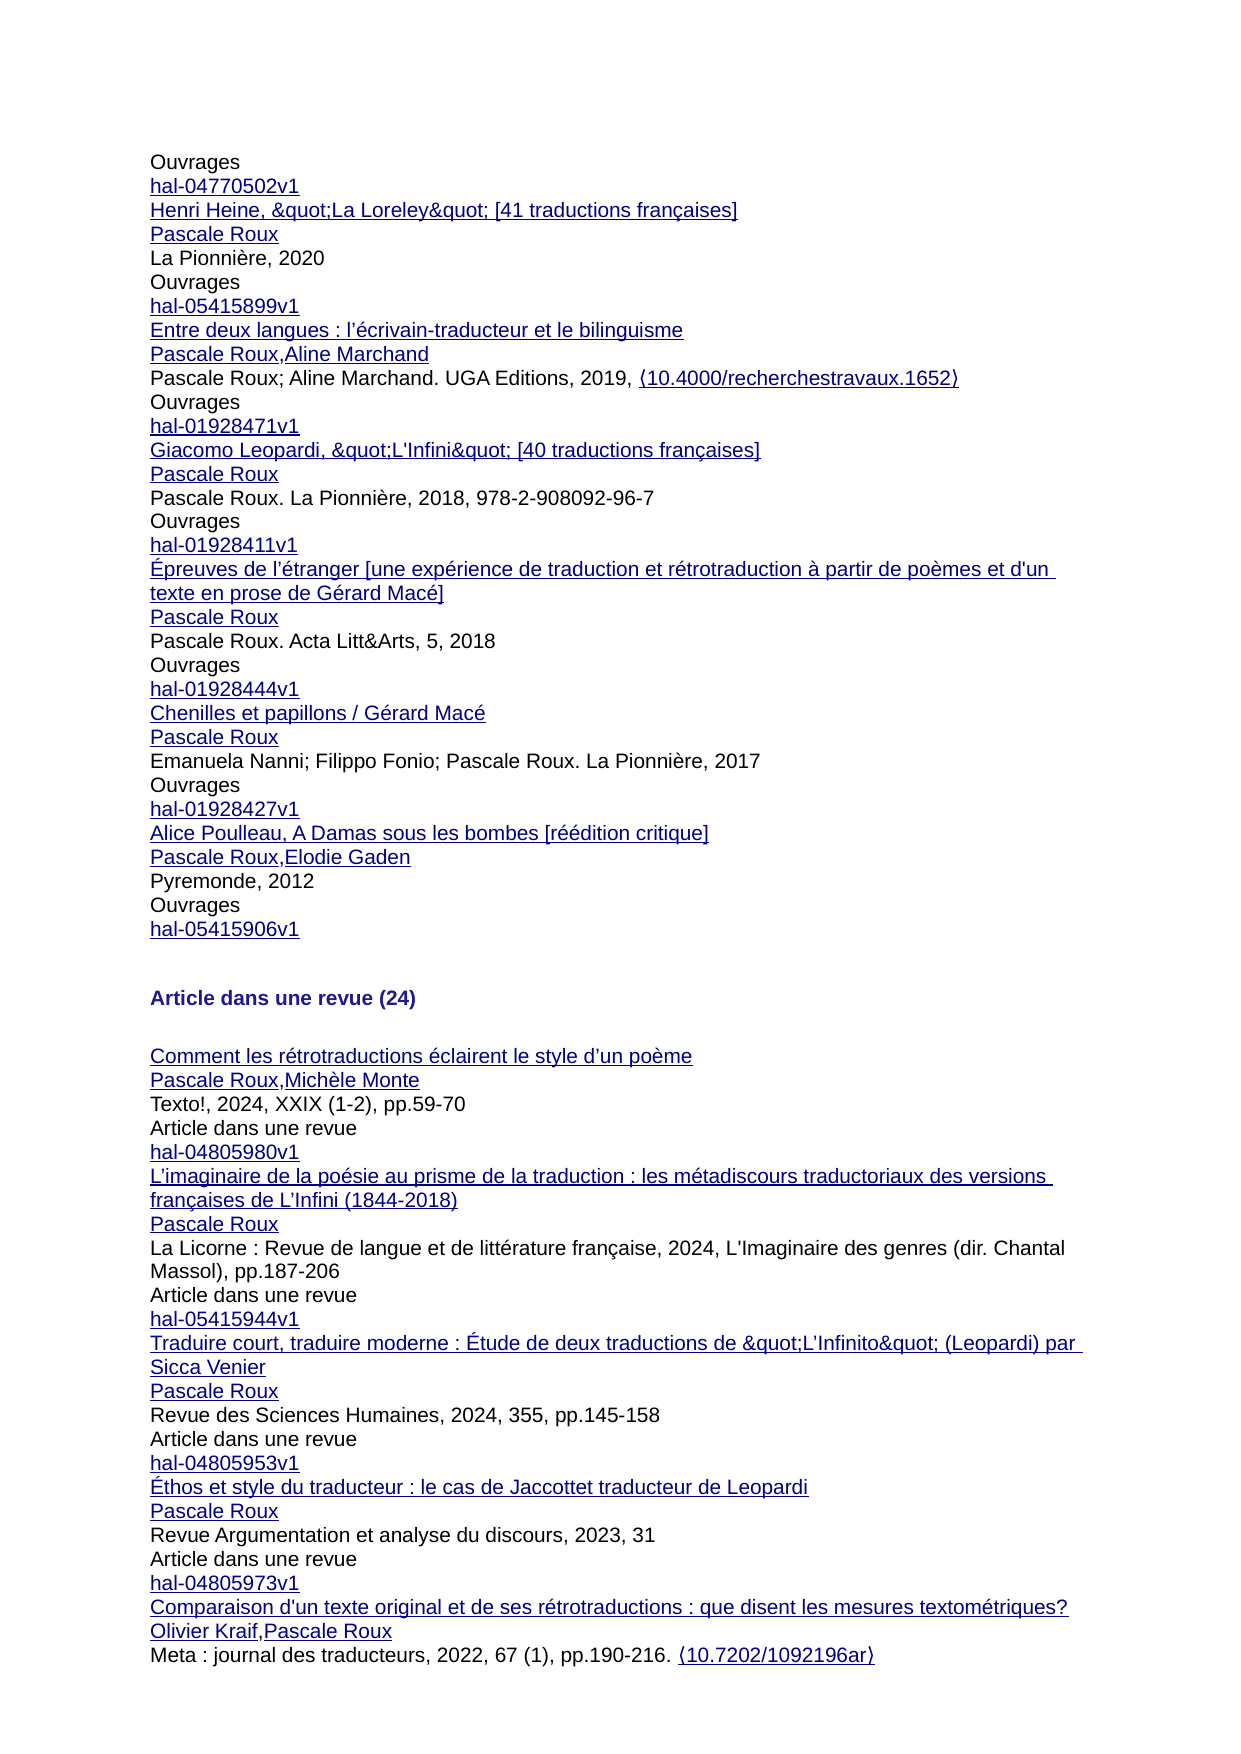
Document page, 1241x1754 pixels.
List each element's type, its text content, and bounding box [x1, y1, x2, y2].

table_cell Traduire court, traduire moderne : Étude de deux traductions de &quot;L’Infinito&quot; (Leopardi) par Sicca Venier Pascale Roux Revue des Sciences Humaines, 2024, 355, pp.145-158 Article dans une revue hal-04805953v1 [150, 1331, 1090, 1475]
subtitle Article dans une revue (24) [150, 985, 1090, 1009]
table_cell Henri Heine, &quot;La Loreley&quot; [41 traductions françaises] Pascale Roux La Pionnière, 2020 Ouvrages hal-05415899v1 [150, 198, 1090, 318]
table_cell Épreuves de l’étranger [une expérience de traduction et rétrotraduction à partir de poèmes et d'un texte en prose de Gérard Macé] Pascale Roux Pascale Roux. Acta Litt&Arts, 5, 2018 Ouvrages hal-01928444v1 [150, 557, 1090, 701]
table_cell Entre deux langues : l’écrivain-traducteur et le bilinguisme Pascale Roux,Aline Marchand Pascale Roux; Aline Marchand. UGA Editions, 2019, ⟨10.4000/recherchestravaux.1652⟩ Ouvrages hal-01928471v1 [150, 318, 1090, 437]
table_header Comment les rétrotraductions éclairent le style d’un poème Pascale Roux,Michèle Monte Texto!, 2024, XXIX (1-2), pp.59-70 Article dans une revue hal-04805980v1 [150, 1044, 1090, 1163]
table_cell Alice Poulleau, A Damas sous les bombes [réédition critique] Pascale Roux,Elodie Gaden Pyremonde, 2012 Ouvrages hal-05415906v1 [150, 821, 1090, 941]
table_cell Giacomo Leopardi, &quot;L'Infini&quot; [40 traductions françaises] Pascale Roux Pascale Roux. La Pionnière, 2018, 978-2-908092-96-7 Ouvrages hal-01928411v1 [150, 438, 1090, 557]
table_cell Éthos et style du traducteur : le cas de Jaccottet traducteur de Leopardi Pascale Roux Revue Argumentation et analyse du discours, 2023, 31 Article dans une revue hal-04805973v1 [150, 1475, 1090, 1595]
table_cell Chenilles et papillons / Gérard Macé Pascale Roux Emanuela Nanni; Filippo Fonio; Pascale Roux. La Pionnière, 2017 Ouvrages hal-01928427v1 [150, 701, 1090, 821]
table_cell L’imaginaire de la poésie au prisme de la traduction : les métadiscours traductoriaux des versions françaises de L’Infini (1844-2018) Pascale Roux La Licorne : Revue de langue et de littérature française, 2024, L'Imaginaire des genres (dir. Chantal Massol), pp.187-206 Article dans une revue hal-05415944v1 [150, 1164, 1090, 1331]
table_cell Comparaison d'un texte original et de ses rétrotraductions : que disent les mesures textométriques? Olivier Kraif,Pascale Roux Meta : journal des traducteurs, 2022, 67 (1), pp.190-216. ⟨10.7202/1092196ar⟩ [150, 1595, 1090, 1667]
table_cell Ouvrages hal-04770502v1 [150, 150, 1090, 198]
